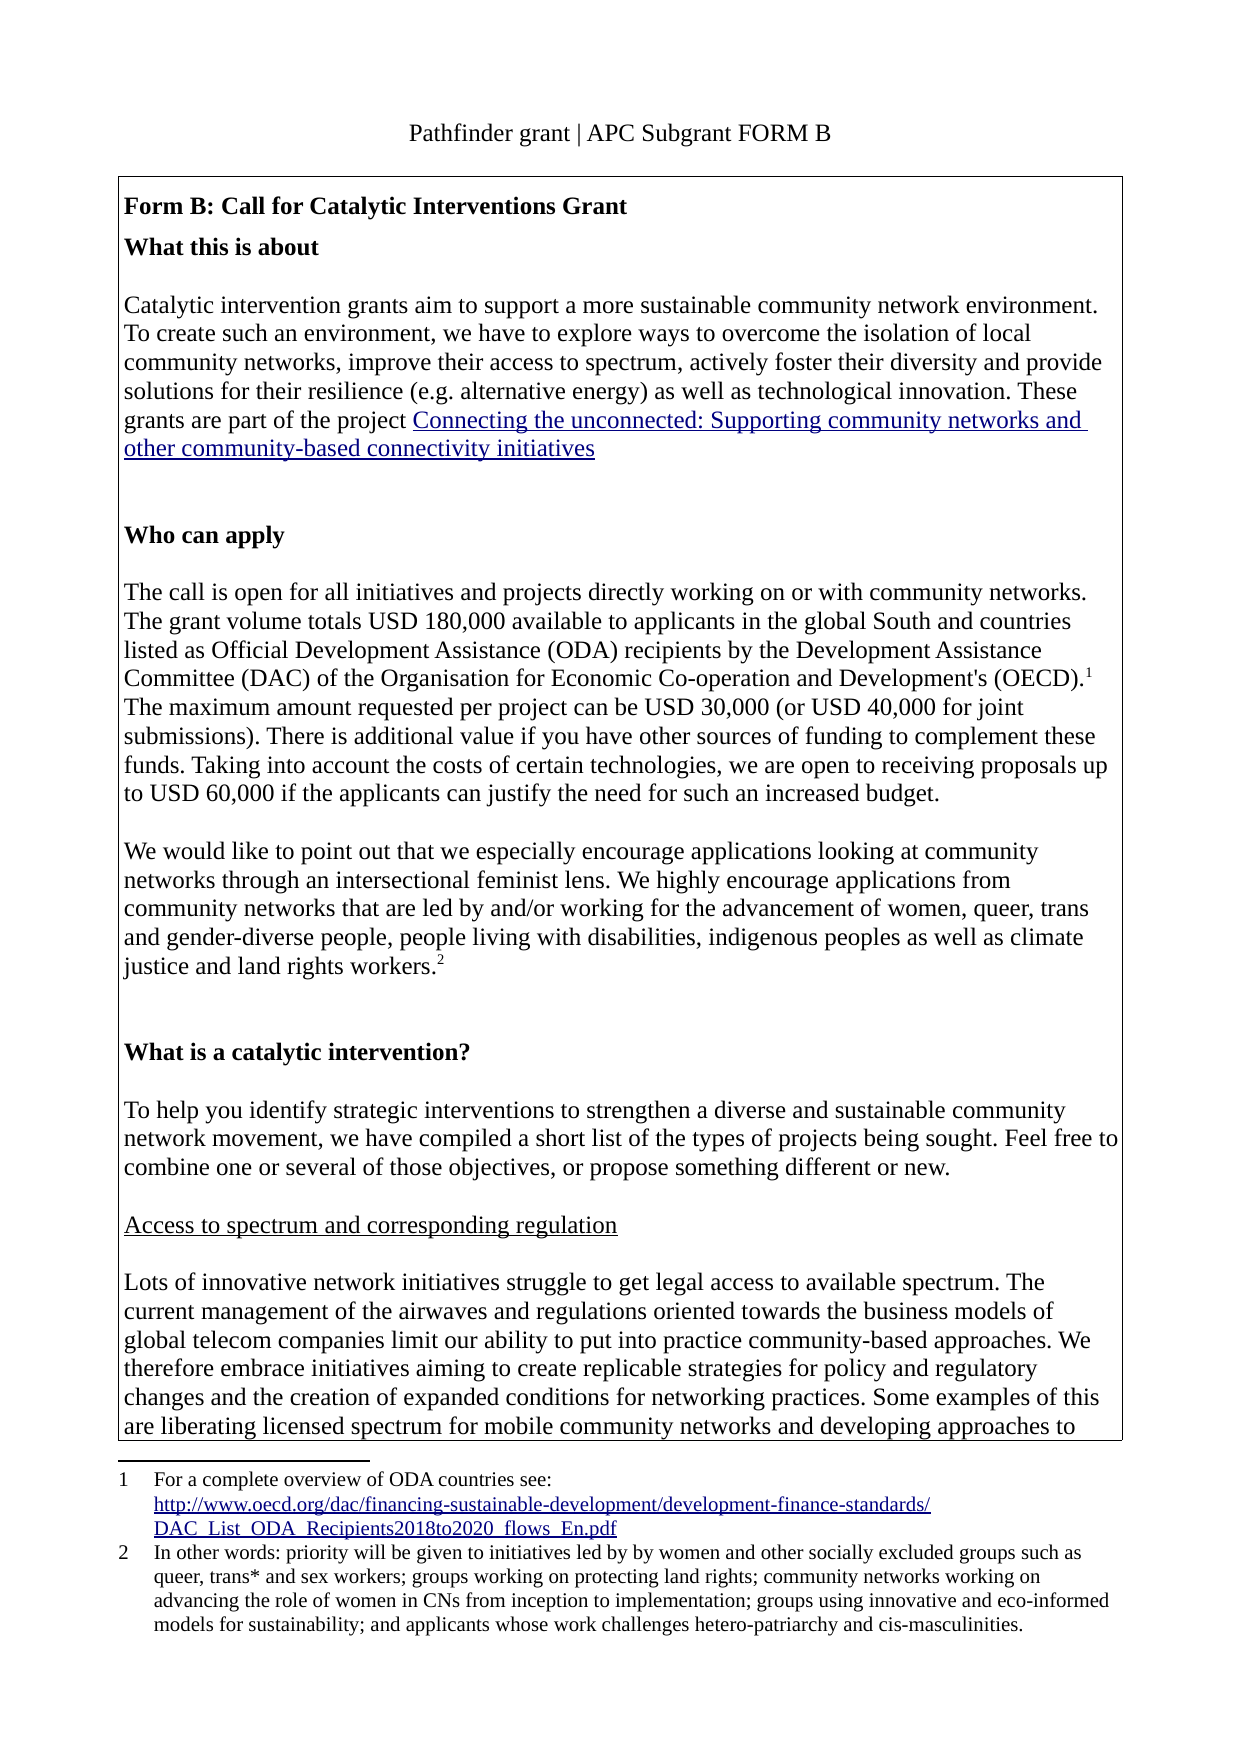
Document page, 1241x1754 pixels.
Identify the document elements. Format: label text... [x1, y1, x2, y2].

table_header Form B: Call for Catalytic Interventions Grant What this is about Catalytic intervention grants aim to support a more sustainable community network environment. To create such an environment, we have to explore ways to overcome the isolation of local community networks, improve their access to spectrum, actively foster their diversity and provide solutions for their resilience (e.g. alternative energy) as well as technological innovation. These grants are part of the project Connecting the unconnected: Supporting community networks and other community-based connectivity initiatives Who can apply The call is open for all initiatives and projects directly working on or with community networks. The grant volume totals USD 180,000 available to applicants in the global South and countries listed as Official Development Assistance (ODA) recipients by the Development Assistance Committee (DAC) of the Organisation for Economic Co-operation and Development's (OECD). The maximum amount requested per project can be USD 30,000 (or USD 40,000 for joint submissions). There is additional value if you have other sources of funding to complement these funds. Taking into account the costs of certain technologies, we are open to receiving proposals up to USD 60,000 if the applicants can justify the need for such an increased budget. We would like to point out that we especially encourage applications looking at community networks through an intersectional feminist lens. We highly encourage applications from community networks that are led by and/or working for the advancement of women, queer, trans and gender-diverse people, people living with disabilities, indigenous peoples as well as climate justice and land rights workers. What is a catalytic intervention? To help you identify strategic interventions to strengthen a diverse and sustainable community network movement, we have compiled a short list of the types of projects being sought. Feel free to combine one or several of those objectives, or propose something different or new. Access to spectrum and corresponding regulation Lots of innovative network initiatives struggle to get legal access to available spectrum. The current management of the airwaves and regulations oriented towards the business models of global telecom companies limit our ability to put into practice community-based approaches. We therefore embrace initiatives aiming to create replicable strategies for policy and regulatory changes and the creation of expanded conditions for networking practices. Some examples of this are liberating licensed spectrum for mobile community networks and developing approaches to enhance spectrum sharing or secondary use. Incorporation of new and different technologies While wireless community networks have become local realities in many places, there is both a need to connect those local networks with upstream connectivity as well as to expand the types of technologies at the disposal of community networks to address current and future challenges. As an example, fibre optic technology responds to both of these issues and we welcome innovative ideas to put this technology, and others, within reach for communities. Women, queer, trans and gender-diverse networks Once again, we encourage you to (re)think and (re)create networks through an intersectional feminist lens. Examples for pilot projects are community networks sensitive to gender, directly designed and run by women or open for queering as well as initiatives reflecting the different abilities of all possible users and collaborators and their environmental impact. Of course, intersections are possible and desired. What can you think of? Local and indigenous content production Community networks are not only about enhancing the possibilities of connecting to the global internet. They are also about creating spaces for interpersonal communication and information sharing and conservation. Against the background of free and community broadcasting experiences, a broad range of informative, political and cultural uses of local digital networks appear and disappear. We are looking for your ideas around local media production and sharing, storage of information, community archives and other content-related operations. Network resiliency, development and environmentally viable energy for all Whether due to power failures, lightning strikes or even politically motivated shutdowns of digital networks, community networks face lots of vulnerabilities. Simply keeping our networks running is a challenge we all face, and so we welcome proposals addressing topics such as alternative energy, site grounding and protection, circumvention, and so on. What kind of network resiliency and development is needed in your region? What is your plan to create it and how could it be shared by others in practical ways? We especially encourage proposals coming from informal urban settlements, rural and isolated areas, and indigenous territories. Indigenous-led networks, land rights and climate justice Indigenous people carry a tremendous burden defending the water, land and environment. Many times their territories and ways of life are under attack. We invite indigenous communities to lead the design of CNs. We also invite them to innovate CNs in their languages to increase accessibility and preservation of language and culture, as well as include local knowledge and resistance to advance the resiliency of networks that are rendered vulnerable due to environmental and other human-related threats. Unlocking universal service funds To promote universal communication services within national territories, many governments subsidise the deployment of infrastructure. Traditionally those funds have been used exclusively by large private and public companies – but things could change. We are looking for pilot projects that pave the way to unlocking universal service funds in a specific country for community-based networks and that are willing to share and replicate the experience across borders. Sustainability, regional and cross-regional consolidation of community networks A community networks cannot survive and thrive without a sustainability strategy. Costs for maintenance, legal orientation and innovation can become important financial burdens, especially as networks grow. We invite you to propose practical ideas that help foster the collaboration of local networks and consolidate the sharing of resources and technologies on a regional and cross-regional level in the global South. Networks led by people living with disabilities In our commitment to inclusive and community-led networks, we invite communities constituted partially or as a whole by people living with disabilities to apply. Thereby we invite people living with disabilities to (re)gain control over the design and usability, and advance development and access of community networks. People living with disabilities are often excluded or discriminated against in relation to their involvement in community networks, whether it be from the design of community networks, to the assumptions that community members hold around someone’s ability to carry on a certain task or about their assumed needs. So, let’s connect with care and make visible what is often rendered invisible, unheard or inaccessible. We also invite communities not yet including people living with disabilities to be inclusive and aware of the needs of groups of people living with disabilities when leading work on community networks. How to apply Applicants should address one or several of the objectives mentioned above. They can also propose other kinds of interventions that they define as catalytic. In both cases, applicants are requested to suggest a strategic contribution to the community network movement. Applications for the catalytic intervention grant must be submitted using this online form. You can use this document [form in odt] to prepare your application before uploading to this form. Please use the budget template [template] for your budget. In order to avoid losing your content, it is highly recommended that you develop your proposal off-line (e.g. using the above-referenced PDF template), and only once you are done, copy the content into the online form. Make sure to keep your local copy as backup. This call opens on 8 April 2019 and closes on 15 May 2019. EXTENDED DEADLINE UNTIL 22nd OF MAY! Templates and form fields A: Contact information of two formal representative(s) of your organisation* First Name * Last Name * Email * Phone Number (including country code and area code) Country(s) * First Name * Last Name * Email * Phone Number (including country code and area code) Country(s) * B. Information about the application B1.- Project title * B2.- Organisation(s) implementing the project * Important: If this is a joint proposal, the lead organisation applies but mentions the partnership. B3.- Project partner (if applicable) B4.- Name of project leader(s) * B5.- Brief project description * Maximum 500 words B6.- Project duration planned (estimate) * Earliest start date is 15 June 2019. Projects must be completed by 31 December 2019 Date to: * Date B6.- Countries where the project will be implemented * C. Information about your project proposal C1. What kind of catalytic intervention does your project address? (select one or more from short list) Describe how you think your project will contribute to the catalytic interventions that you selected in section C1 above? Problem or challenge C2.- What problem or challenge of a group of people, community, country and/or region will you be addressing in this project? Why is this important in your context? * Objectives C3 – What is/are the objective/s of your project? How is your project relevant to the problem or challenge you described in question C2? * Expected change C4.- What change(s) do you expect your project to contribute to? * Beneficiaries C5.- Beneficiaries: Who will benefit (directly and indirectly) from this project? Please explain how they will benefit, what changes it will bring to their lives. * Project Activities and Outputs Give a brief summary of the proposed activities of the project. Activities can be, for example: advocacy, research, networking and movement building, development or roll-out of technologies, sustainability models, capacity building and communications. For each activity, identify what outputs will be produced. C6.- Describe all the activities that you will carry out in your project. For each, list the outputs (deliverables) and the expected date of completion. Activity 1 – related Outputs - dates Activities and Outputs Activity 2 – related Outputs - dates Activities and Outputs Activity 3 – related Outputs - dates Activities and Outputs Activity 4 – related Outputs – dates Activities and Outputs Activity 5 – related Outputs - dates Activities and Outputs C7. Gender component: You need to clearly address gender-related issues in your project. Please describe how it will include women and girls and/or transform their lives. * C8. People living with disabilities: Does your project include people living with disabilities as leaders or beneficiaries? If yes, tell us how they will be involved and what changes you expect. C9. Indigenous people: Are indigenous people leaders or beneficiaries of your project? If yes, tell us how they will be involved and what changes do you expect. Project Monitoring and Evaluation C10.- How will you monitor and evaluate the implementation and outcomes of the project? * C11. What skills and resources are available in your organisation(s) for this task? Relevance to the Community Network movement C12.- What is the relevance of your project for the community network movement? * Think about ways to make outputs reusable, generate content or tools, document the experience, etc. Sustainability and contribution to your work C13.- How will the project contribute to the work and sustainability of your organisation(s)? * C14. Please describe why you believe that your organisation(s) has relevant experience and capacity to undertake this project. Please tell us about similar experiences, past projects and other related activities. Include links if relevant. Please describe * C15. What obstacles or risks could prevent this project from being successful? What will you do to try to prevent or overcome these obstacles? * Budget C16.- How much are you applying for? * We expect applicants to design projects requesting funds up to USD 25,000 to USD 30,000 (USD 40,000 for joint submissions). There is additional value if you have other sources of funding to complement these funds. However, taking into account the costs of certain technologies, we are open to receiving proposals up to USD 60,000 if the applicants can justify the need for such an increased budget. Please provide a budget with your application using this template [link template]. Please use the following categories, but do add others if you find it necessary: personnel, research, travel, consultants, equipment and infrastructure, information and communication, administration and overhead (maximum 10% of budget). Please upload your budget here. Files must be less than 12 MB. Allowed file types: ods xls xlsx. Please use the budget template for your budget. C17.- Please describe the types of support you would like to receive from APC and the LOCnet project during the implementation of this project. [119, 177, 1122, 1440]
